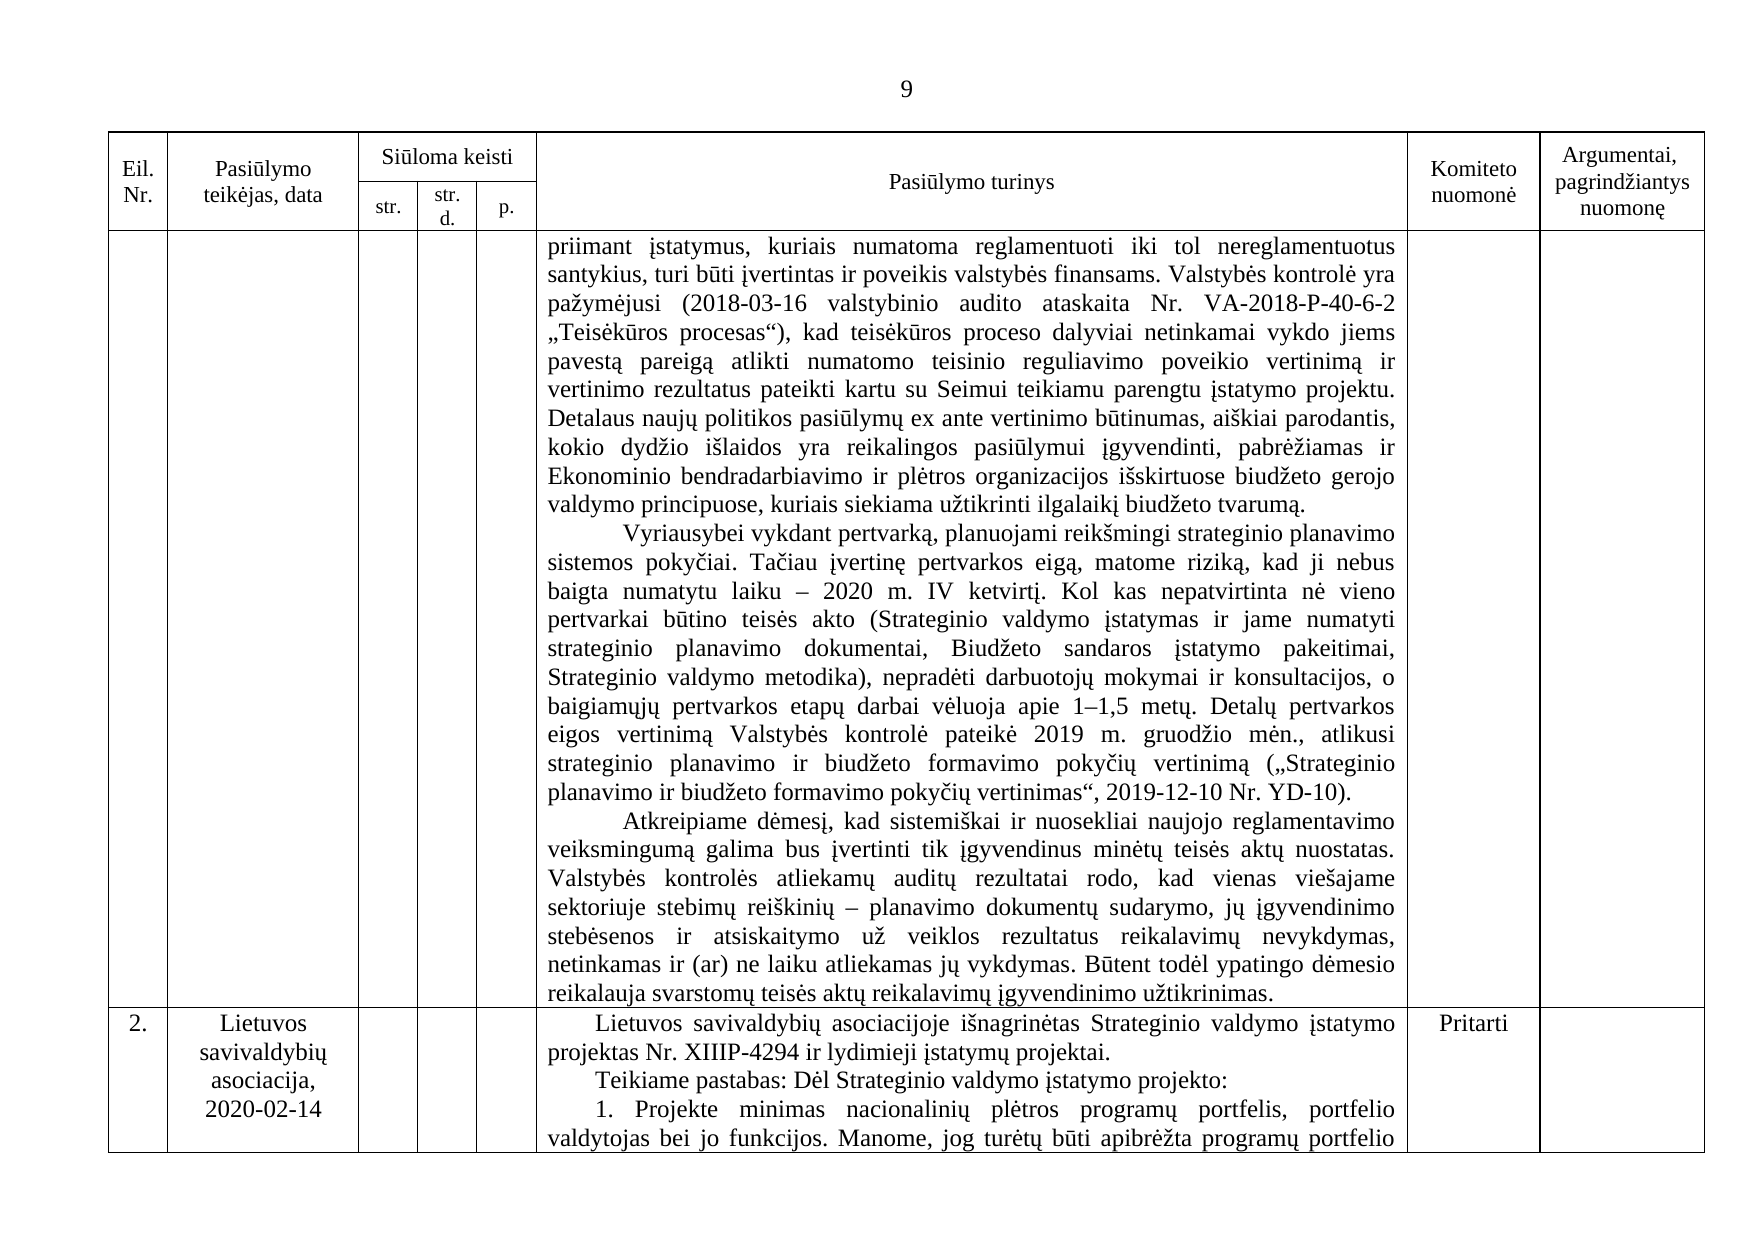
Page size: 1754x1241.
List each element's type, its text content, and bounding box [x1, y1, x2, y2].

table_cell [168, 231, 358, 1007]
table_cell [418, 1008, 476, 1152]
table_cell priimant įstatymus, kuriais numatoma reglamentuoti iki tol nereglamentuotus santykius, turi būti įvertintas ir poveikis valstybės finansams. Valstybės kontrolė yra pažymėjusi (2018-03-16 valstybinio audito ataskaita Nr. VA-2018-P-40-6-2 „Teisėkūros procesas“), kad teisėkūros proceso dalyviai netinkamai vykdo jiems pavestą pareigą atlikti numatomo teisinio reguliavimo poveikio vertinimą ir vertinimo rezultatus pateikti kartu su Seimui teikiamu parengtu įstatymo projektu. Detalaus naujų politikos pasiūlymų ex ante vertinimo būtinumas, aiškiai parodantis, kokio dydžio išlaidos yra reikalingos pasiūlymui įgyvendinti, pabrėžiamas ir Ekonominio bendradarbiavimo ir plėtros organizacijos išskirtuose biudžeto gerojo valdymo principuose, kuriais siekiama užtikrinti ilgalaikį biudžeto tvarumą. Vyriausybei vykdant pertvarką, planuojami reikšmingi strateginio planavimo sistemos pokyčiai. Tačiau įvertinę pertvarkos eigą, matome riziką, kad ji nebus baigta numatytu laiku – 2020 m. IV ketvirtį. Kol kas nepatvirtinta nė vieno pertvarkai būtino teisės akto (Strateginio valdymo įstatymas ir jame numatyti strateginio planavimo dokumentai, Biudžeto sandaros įstatymo pakeitimai, Strateginio valdymo metodika), nepradėti darbuotojų mokymai ir konsultacijos, o baigiamųjų pertvarkos etapų darbai vėluoja apie 1–1,5 metų. Detalų pertvarkos eigos vertinimą Valstybės kontrolė pateikė 2019 m. gruodžio mėn., atlikusi strateginio planavimo ir biudžeto formavimo pokyčių vertinimą („Strateginio planavimo ir biudžeto formavimo pokyčių vertinimas“, 2019-12-10 Nr. YD-10). Atkreipiame dėmesį, kad sistemiškai ir nuosekliai naujojo reglamentavimo veiksmingumą galima bus įvertinti tik įgyvendinus minėtų teisės aktų nuostatas. Valstybės kontrolės atliekamų auditų rezultatai rodo, kad vienas viešajame sektoriuje stebimų reiškinių – planavimo dokumentų sudarymo, jų įgyvendinimo stebėsenos ir atsiskaitymo už veiklos rezultatus reikalavimų nevykdymas, netinkamas ir (ar) ne laiku atliekamas jų vykdymas. Būtent todėl ypatingo dėmesio reikalauja svarstomų teisės aktų reikalavimų įgyvendinimo užtikrinimas. [537, 231, 1407, 1007]
table_cell [359, 1008, 417, 1152]
table_cell [1541, 1008, 1704, 1152]
table_cell Pritarti [1408, 1008, 1539, 1152]
table_cell Lietuvos savivaldybių asociacija, 2020-02-14 [168, 1008, 358, 1152]
table_cell [418, 231, 476, 1007]
table_header Komiteto nuomonė [1408, 133, 1539, 230]
table_header Pasiūlymo turinys [537, 133, 1407, 230]
table_cell str. [359, 182, 417, 230]
table_header Pasiūlymo teikėjas, data [168, 133, 358, 230]
table_cell 2. [109, 1008, 167, 1152]
table_cell str. d. [418, 182, 476, 230]
table_cell [359, 231, 417, 1007]
table_cell [477, 1008, 536, 1152]
table_cell p. [477, 182, 536, 230]
table_cell [477, 231, 536, 1007]
table_header Eil. Nr. [109, 133, 167, 230]
table_header Argumentai, pagrindžiantys nuomonę [1541, 133, 1704, 230]
table_cell Lietuvos savivaldybių asociacijoje išnagrinėtas Strateginio valdymo įstatymo projektas Nr. XIIIP-4294 ir lydimieji įstatymų projektai. Teikiame pastabas: Dėl Strateginio valdymo įstatymo projekto: 1. Projekte minimas nacionalinių plėtros programų portfelis, portfelio valdytojas bei jo funkcijos. Manome, jog turėtų būti apibrėžta programų portfelio [537, 1008, 1407, 1152]
table_cell [109, 231, 167, 1007]
table_cell [1541, 231, 1704, 1007]
table_header Siūloma keisti [359, 133, 536, 181]
table_cell [1408, 231, 1539, 1007]
